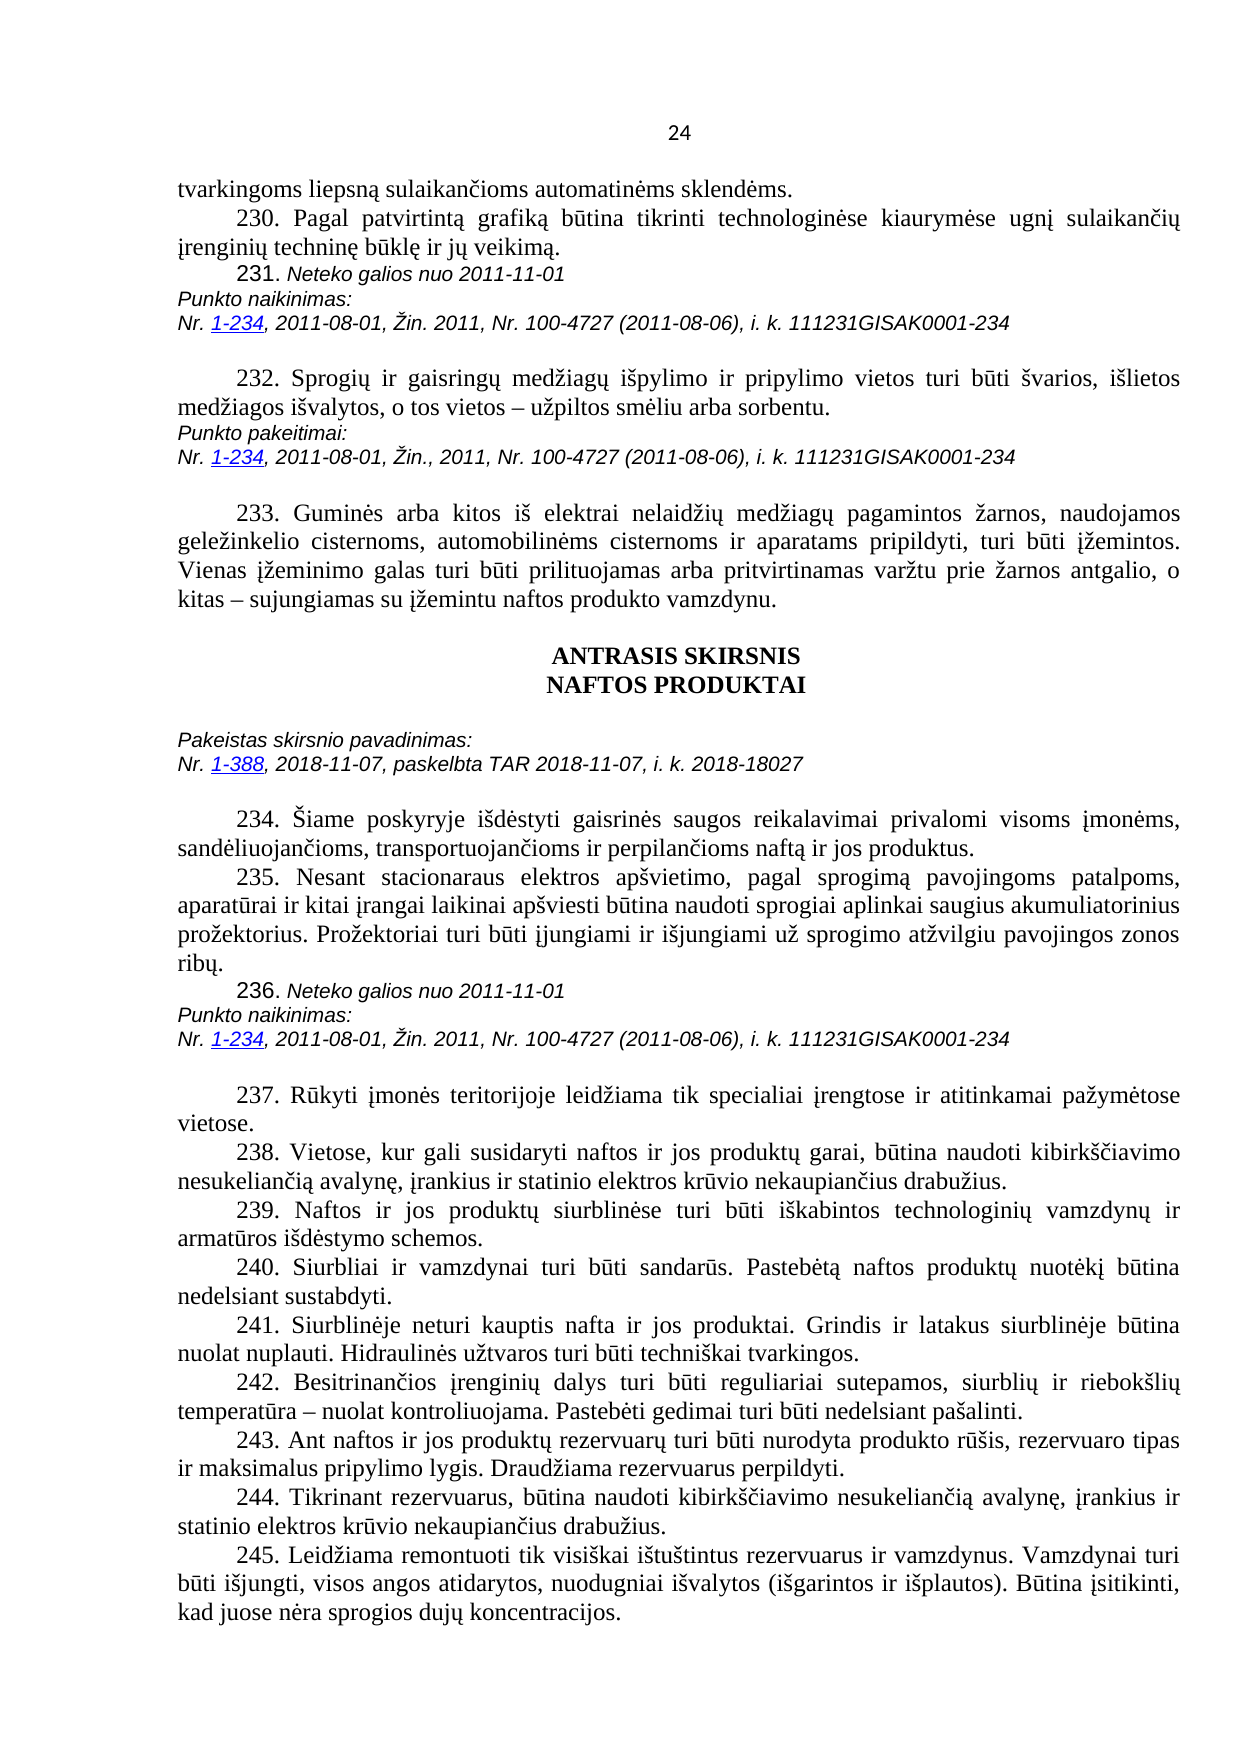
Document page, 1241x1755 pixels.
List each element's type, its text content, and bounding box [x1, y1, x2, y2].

text 245. Leidžiama remontuoti tik visiškai ištuštintus rezervuarus ir vamzdynus. Vamzdynai turi būti išjungti, visos angos atidarytos, nuodugniai išvalytos (išgarintos ir išplautos). Būtina įsitikinti, kad juose nėra sprogios dujų koncentracijos. [177, 1540, 1181, 1626]
text 236. Neteko galios nuo 2011-11-01 [177, 977, 1181, 1003]
text 243. Ant naftos ir jos produktų rezervuarų turi būti nurodyta produkto rūšis, rezervuaro tipas ir maksimalus pripylimo lygis. Draudžiama rezervuarus perpildyti. [177, 1425, 1181, 1482]
text NAFTOS PRODUKTAI [177, 670, 1181, 699]
text 238. Vietose, kur gali susidaryti naftos ir jos produktų garai, būtina naudoti kibirkščiavimo nesukeliančią avalynę, įrankius ir statinio elektros krūvio nekaupiančius drabužius. [177, 1137, 1181, 1195]
text 242. Besitrinančios įrenginių dalys turi būti reguliariai sutepamos, siurblių ir riebokšlių temperatūra – nuolat kontroliuojama. Pastebėti gedimai turi būti nedelsiant pašalinti. [177, 1367, 1181, 1425]
text 235. Nesant stacionaraus elektros apšvietimo, pagal sprogimą pavojingoms patalpoms, aparatūrai ir kitai įrangai laikinai apšviesti būtina naudoti sprogiai aplinkai saugius akumuliatorinius prožektorius. Prožektoriai turi būti įjungiami ir išjungiami už sprogimo atžvilgiu pavojingos zonos ribų. [177, 862, 1181, 977]
text 237. Rūkyti įmonės teritorijoje leidžiama tik specialiai įrengtose ir atitinkamai pažymėtose vietose. [177, 1080, 1181, 1137]
text 239. Naftos ir jos produktų siurblinėse turi būti iškabintos technologinių vamzdynų ir armatūros išdėstymo schemos. [177, 1195, 1181, 1252]
text Nr. 1-234, 2011-08-01, Žin. 2011, Nr. 100-4727 (2011-08-06), i. k. 111231GISAK0001-234 [177, 1027, 1181, 1051]
text Nr. 1-234, 2011-08-01, Žin., 2011, Nr. 100-4727 (2011-08-06), i. k. 111231GISAK0001-234 [177, 445, 1181, 469]
text 232. Sprogių ir gaisringų medžiagų išpylimo ir pripylimo vietos turi būti švarios, išlietos medžiagos išvalytos, o tos vietos – užpiltos smėliu arba sorbentu. [177, 363, 1181, 421]
text 233. Guminės arba kitos iš elektrai nelaidžių medžiagų pagamintos žarnos, naudojamos geležinkelio cisternoms, automobilinėms cisternoms ir aparatams pripildyti, turi būti įžemintos. Vienas įžeminimo galas turi būti prilituojamas arba pritvirtinamas varžtu prie žarnos antgalio, o kitas – sujungiamas su įžemintu naftos produkto vamzdynu. [177, 498, 1181, 613]
text 240. Siurbliai ir vamzdynai turi būti sandarūs. Pastebėtą naftos produktų nuotėkį būtina nedelsiant sustabdyti. [177, 1252, 1181, 1310]
text Punkto naikinimas: [177, 287, 1181, 311]
text 241. Siurblinėje neturi kauptis nafta ir jos produktai. Grindis ir latakus siurblinėje būtina nuolat nuplauti. Hidraulinės užtvaros turi būti techniškai tvarkingos. [177, 1310, 1181, 1367]
text Pakeistas skirsnio pavadinimas: [177, 728, 1181, 752]
text ANTRASIS SKIRSNIS [177, 641, 1181, 670]
text Punkto naikinimas: [177, 1003, 1181, 1027]
text Nr. 1-234, 2011-08-01, Žin. 2011, Nr. 100-4727 (2011-08-06), i. k. 111231GISAK0001-234 [177, 311, 1181, 335]
text 230. Pagal patvirtintą grafiką būtina tikrinti technologinėse kiaurymėse ugnį sulaikančių įrenginių techninę būklę ir jų veikimą. [177, 203, 1181, 260]
text 244. Tikrinant rezervuarus, būtina naudoti kibirkščiavimo nesukeliančią avalynę, įrankius ir statinio elektros krūvio nekaupiančius drabužius. [177, 1482, 1181, 1540]
text Nr. 1-388, 2018-11-07, paskelbta TAR 2018-11-07, i. k. 2018-18027 [177, 752, 1181, 776]
text Punkto pakeitimai: [177, 421, 1181, 445]
text 234. Šiame poskyryje išdėstyti gaisrinės saugos reikalavimai privalomi visoms įmonėms, sandėliuojančioms, transportuojančioms ir perpilančioms naftą ir jos produktus. [177, 804, 1181, 862]
text tvarkingoms liepsną sulaikančioms automatinėms sklendėms. [177, 174, 1181, 203]
text 231. Neteko galios nuo 2011-11-01 [177, 260, 1181, 287]
